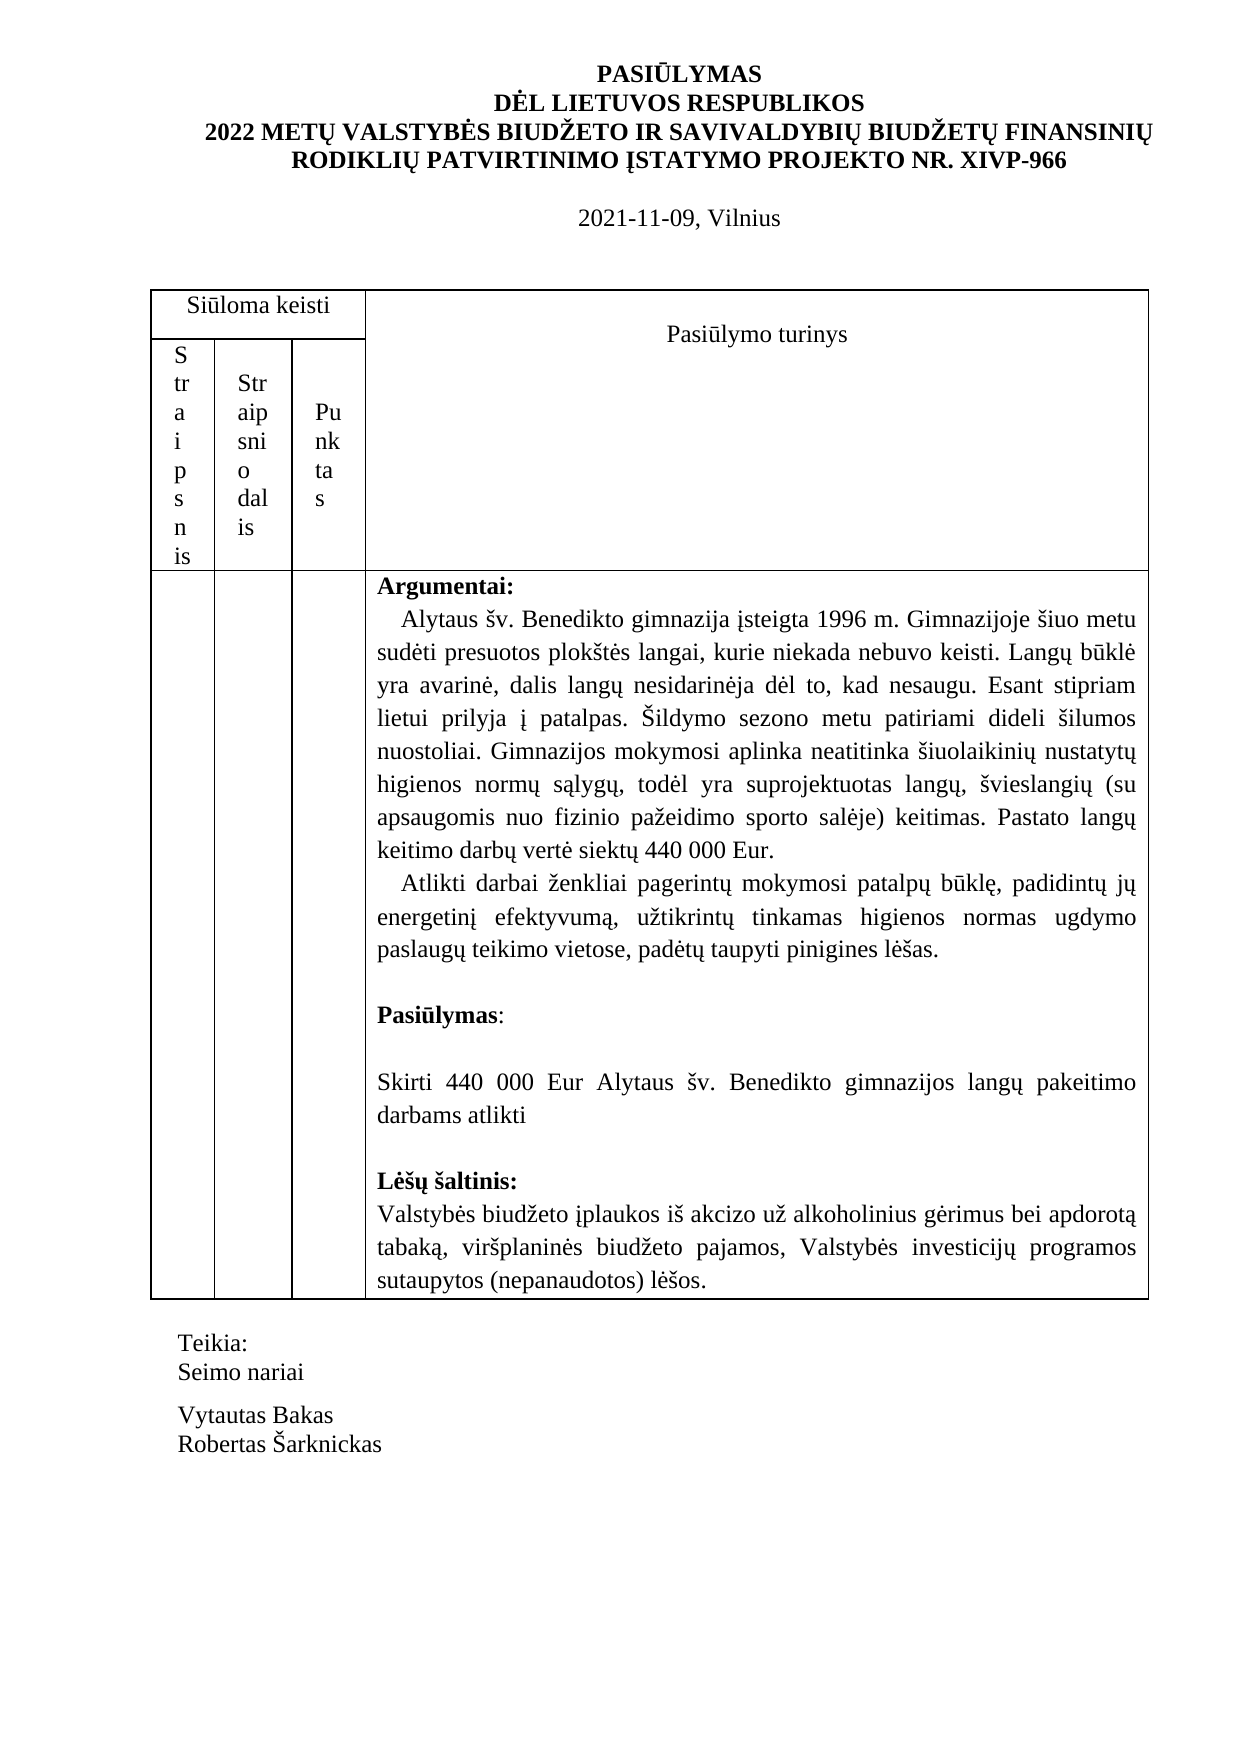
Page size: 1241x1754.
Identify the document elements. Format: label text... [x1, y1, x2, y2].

text 2021-11-09, Vilnius [177, 203, 1181, 232]
table_header Pasiūlymo turinys [366, 291, 1148, 570]
table_cell Straipsnis [152, 340, 214, 570]
table_cell [152, 571, 214, 1298]
table_cell Punktas [293, 340, 365, 570]
text Teikia: [177, 1328, 1181, 1357]
text DĖL LIETUVOS RESPUBLIKOS [177, 88, 1181, 117]
text Robertas Šarknickas [177, 1429, 1181, 1457]
table_cell Argumentai: Alytaus šv. Benedikto gimnazija įsteigta 1996 m. Gimnazijoje šiuo metu sudėti presuotos plokštės langai, kurie niekada nebuvo keisti. Langų būklė yra avarinė, dalis langų nesidarinėja dėl to, kad nesaugu. Esant stipriam lietui prilyja į patalpas. Šildymo sezono metu patiriami dideli šilumos nuostoliai. Gimnazijos mokymosi aplinka neatitinka šiuolaikinių nustatytų higienos normų sąlygų, todėl yra suprojektuotas langų, švieslangių (su apsaugomis nuo fizinio pažeidimo sporto salėje) keitimas. Pastato langų keitimo darbų vertė siektų 440 000 Eur. Atlikti darbai ženkliai pagerintų mokymosi patalpų būklę, padidintų jų energetinį efektyvumą, užtikrintų tinkamas higienos normas ugdymo paslaugų teikimo vietose, padėtų taupyti pinigines lėšas. Pasiūlymas: Skirti 440 000 Eur Alytaus šv. Benedikto gimnazijos langų pakeitimo darbams atlikti Lėšų šaltinis: Valstybės biudžeto įplaukos iš akcizo už alkoholinius gėrimus bei apdorotą tabaką, viršplaninės biudžeto pajamos, Valstybės investicijų programos sutaupytos (nepanaudotos) lėšos. [366, 571, 1148, 1298]
table_cell Straipsnio dalis [215, 340, 291, 570]
table_cell [215, 571, 291, 1298]
text 2022 METŲ VALSTYBĖS BIUDŽETO IR SAVIVALDYBIŲ BIUDŽETŲ FINANSINIŲ RODIKLIŲ PATVIRTINIMO ĮSTATYMO PROJEKTO NR. XIVP-966 [177, 117, 1181, 174]
text Vytautas Bakas [177, 1400, 1181, 1429]
table_header Siūloma keisti [152, 291, 365, 338]
text PASIŪLYMAS [177, 59, 1181, 88]
table_cell [293, 571, 365, 1298]
text Seimo nariai [177, 1357, 1181, 1386]
